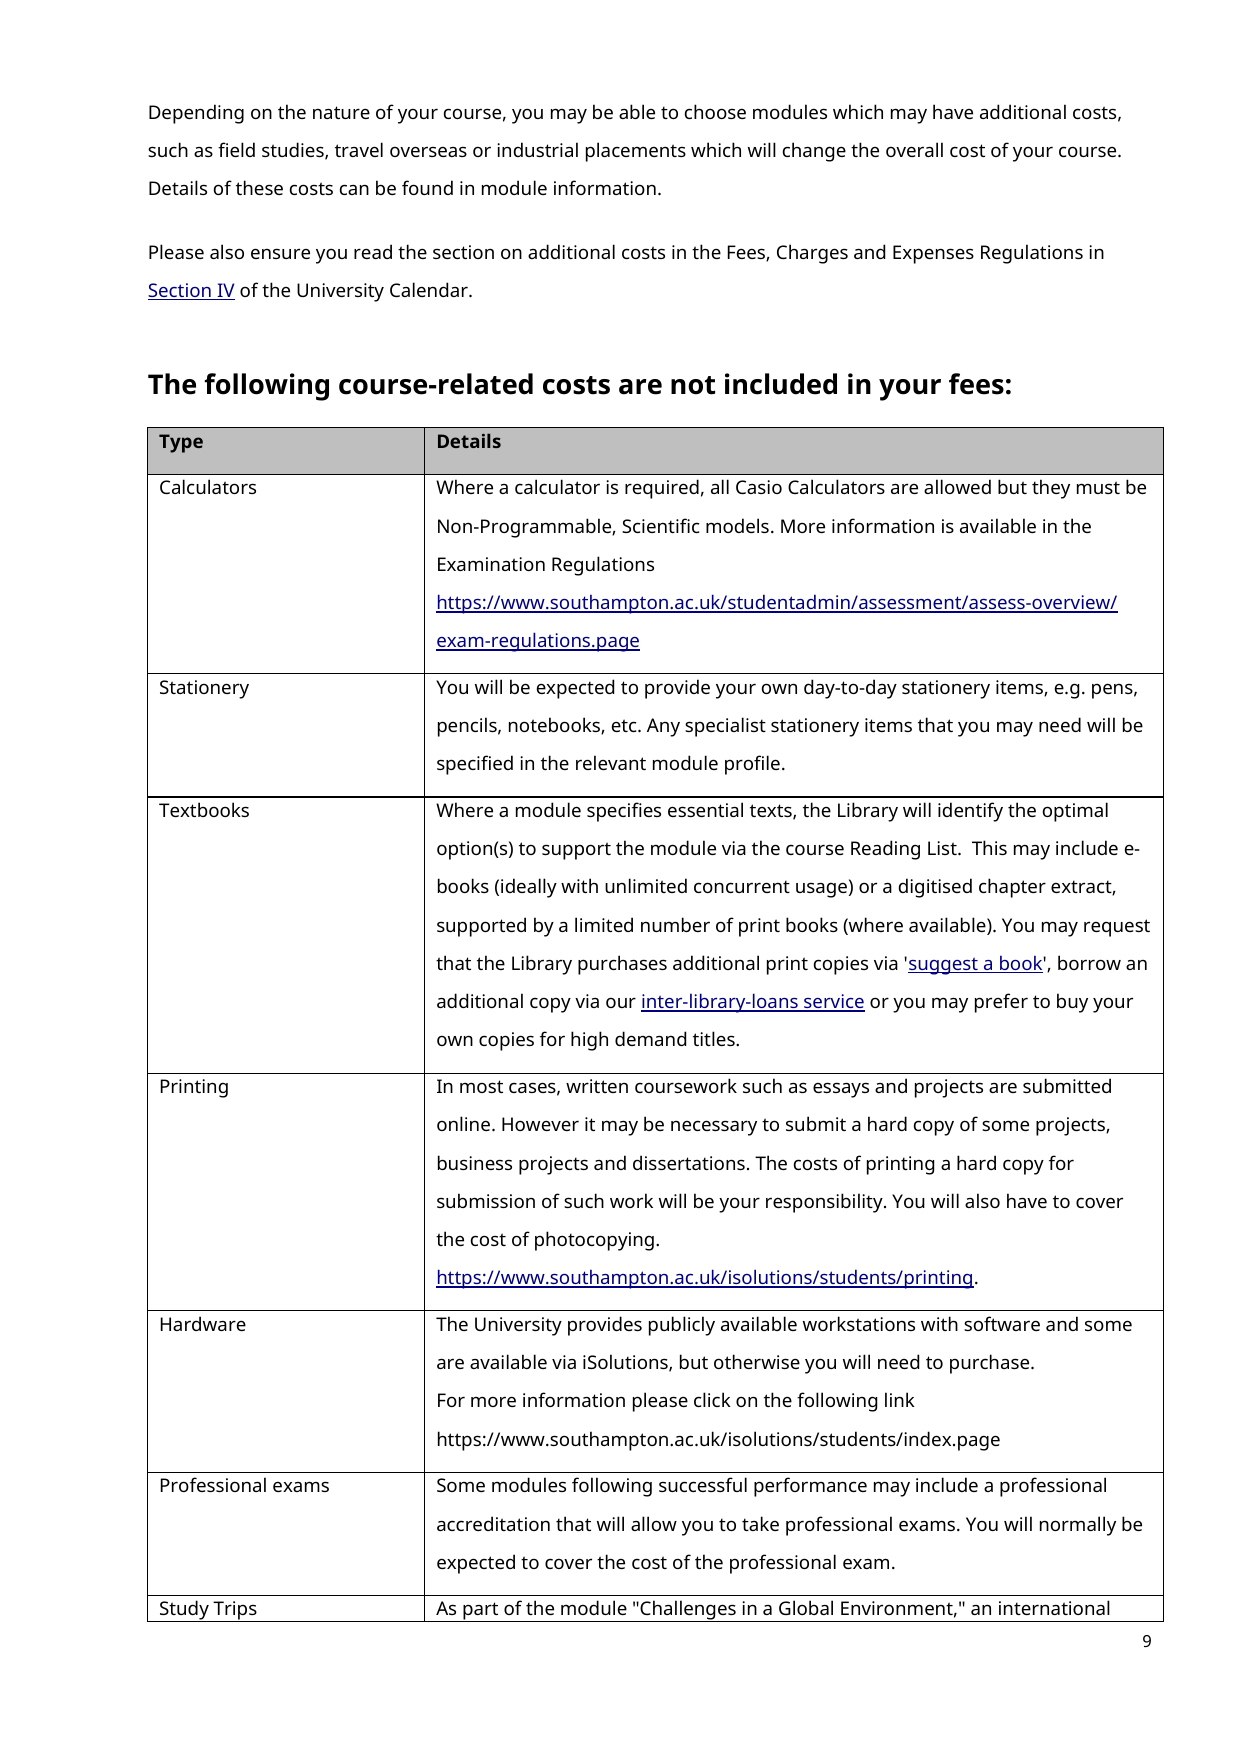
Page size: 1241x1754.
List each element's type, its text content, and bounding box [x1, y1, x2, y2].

text Depending on the nature of your course, you may be able to choose modules which may have additional costs, such as field studies, travel overseas or industrial placements which will change the overall cost of your course. Details of these costs can be found in module information. [148, 99, 1152, 201]
table_cell Where a module specifies essential texts, the Library will identify the optimal option(s) to support the module via the course Reading List. This may include e-books (ideally with unlimited concurrent usage) or a digitised chapter extract, supported by a limited number of print books (where available). You may request that the Library purchases additional print copies via 'suggest a book', borrow an additional copy via our inter-library-loans service or you may prefer to buy your own copies for high demand titles. [425, 798, 1163, 1072]
table_cell Printing [148, 1074, 424, 1310]
text Please also ensure you read the section on additional costs in the Fees, Charges and Expenses Regulations in Section IV of the University Calendar. [148, 239, 1152, 303]
table_cell The University provides publicly available workstations with software and some are available via iSolutions, but otherwise you will need to purchase. For more information please click on the following link https://www.southampton.ac.uk/isolutions/students/index.page [425, 1311, 1163, 1472]
table_header Details [425, 428, 1163, 474]
table_header Type [148, 428, 424, 474]
table_cell Hardware [148, 1311, 424, 1472]
table_cell Where a calculator is required, all Casio Calculators are allowed but they must be Non-Programmable, Scientific models. More information is available in the Examination Regulations https://www.southampton.ac.uk/studentadmin/assessment/assess-overview/exam-regulations.page [425, 475, 1163, 673]
table_cell Stationery [148, 674, 424, 796]
table_cell Textbooks [148, 798, 424, 1072]
table_cell You will be expected to provide your own day-to-day stationery items, e.g. pens, pencils, notebooks, etc. Any specialist stationery items that you may need will be specified in the relevant module profile. [425, 674, 1163, 796]
table_cell Professional exams [148, 1473, 424, 1595]
table_cell Some modules following successful performance may include a professional accreditation that will allow you to take professional exams. You will normally be expected to cover the cost of the professional exam. [425, 1473, 1163, 1595]
table_cell Calculators [148, 475, 424, 673]
table_cell In most cases, written coursework such as essays and projects are submitted online. However it may be necessary to submit a hard copy of some projects, business projects and dissertations. The costs of printing a hard copy for submission of such work will be your responsibility. You will also have to cover the cost of photocopying. https://www.southampton.ac.uk/isolutions/students/printing. [425, 1074, 1163, 1310]
table_cell As part of the module "Challenges in a Global Environment," an international [425, 1596, 1163, 1621]
table_cell Study Trips [148, 1596, 424, 1621]
subtitle The following course-related costs are not included in your fees: [148, 365, 1152, 402]
